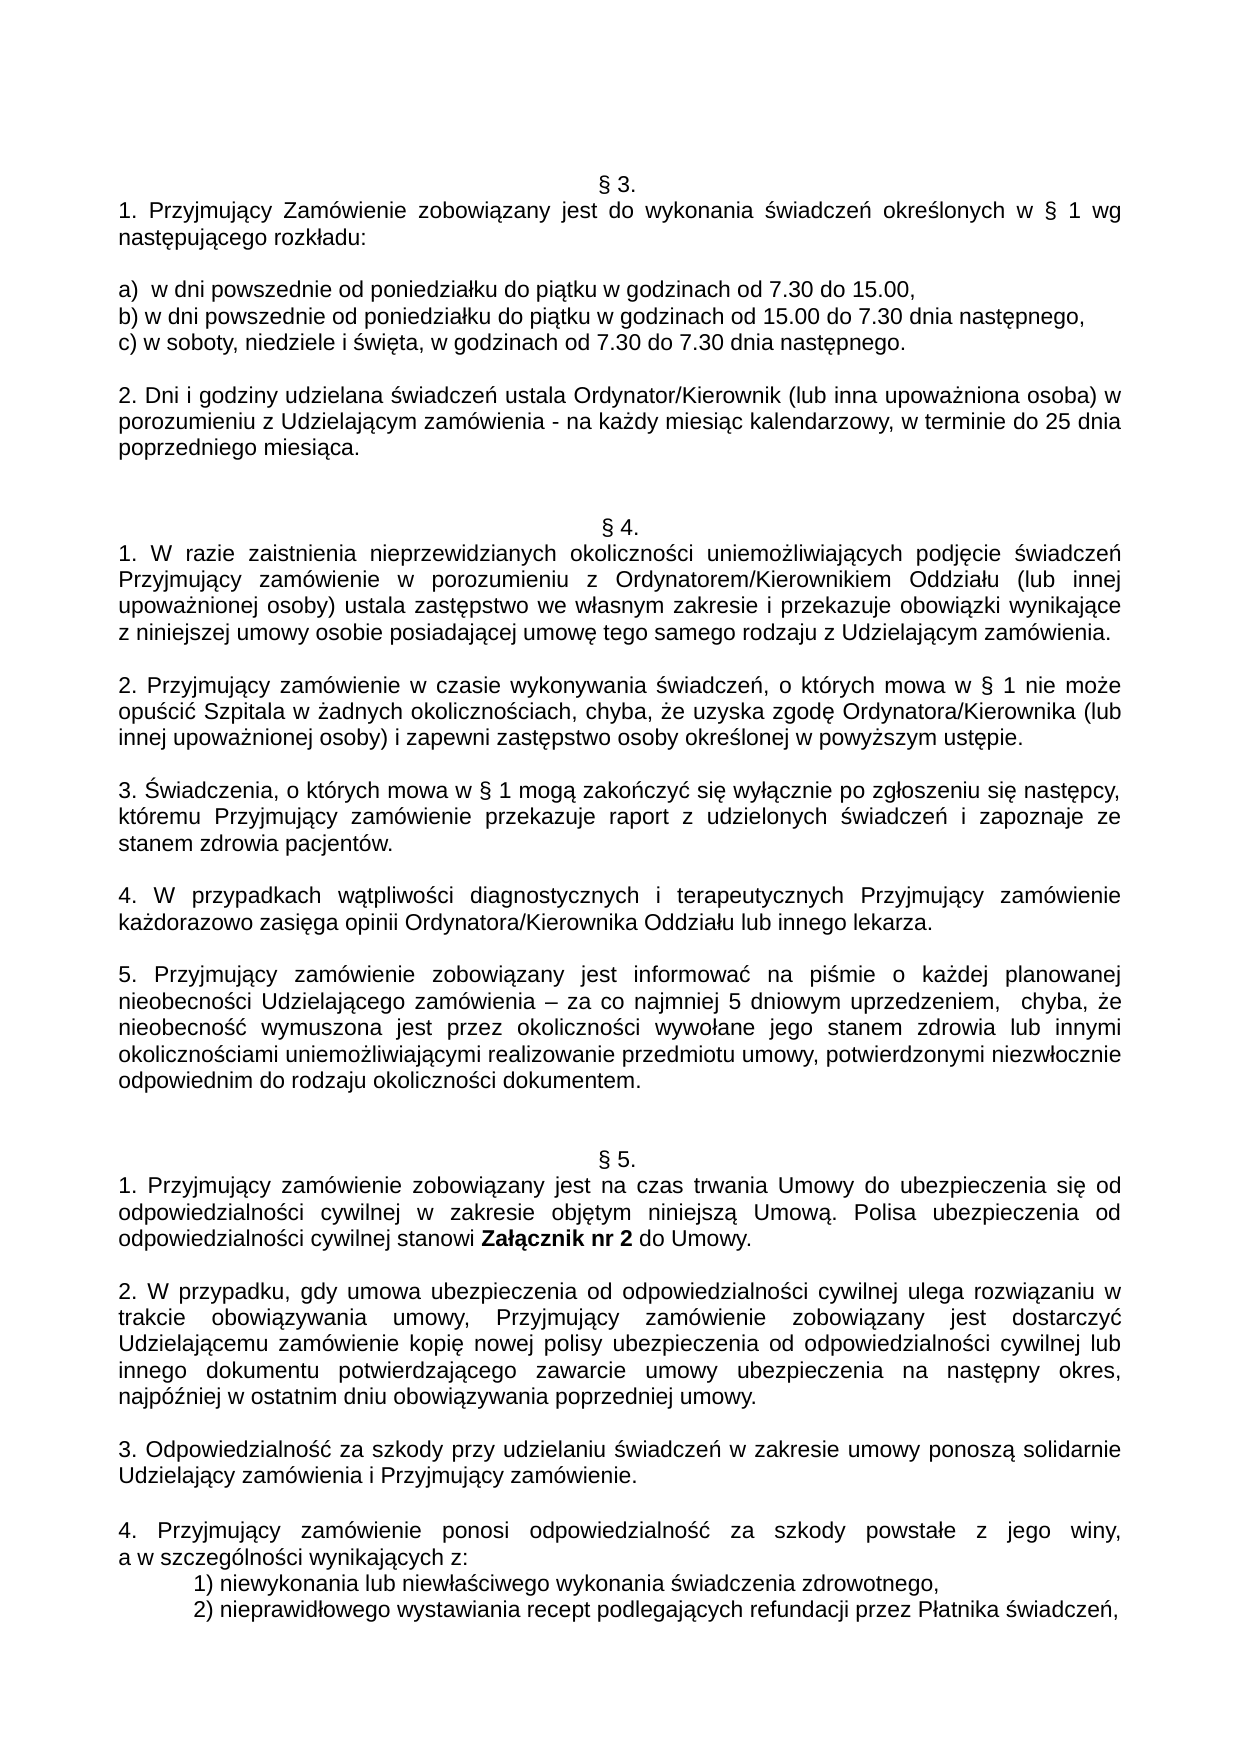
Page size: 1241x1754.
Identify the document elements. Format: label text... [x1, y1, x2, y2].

text 4. Przyjmujący zamówienie ponosi odpowiedzialność za szkody powstałe z jego winy, a w szczególności wynikających z: [118, 1517, 1122, 1570]
text 1. Przyjmujący Zamówienie zobowiązany jest do wykonania świadczeń określonych w § 1 wg następującego rozkładu: [118, 197, 1122, 250]
text b) w dni powszednie od poniedziałku do piątku w godzinach od 15.00 do 7.30 dnia następnego, [118, 303, 1122, 329]
text 2. Przyjmujący zamówienie w czasie wykonywania świadczeń, o których mowa w § 1 nie może opuścić Szpitala w żadnych okolicznościach, chyba, że uzyska zgodę Ordynatora/Kierownika (lub innej upoważnionej osoby) i zapewni zastępstwo osoby określonej w powyższym ustępie. [118, 672, 1122, 751]
text § 5. [118, 1146, 1122, 1172]
text 1. Przyjmujący zamówienie zobowiązany jest na czas trwania Umowy do ubezpieczenia się od odpowiedzialności cywilnej w zakresie objętym niniejszą Umową. Polisa ubezpieczenia od odpowiedzialności cywilnej stanowi Załącznik nr 2 do Umowy. [118, 1172, 1122, 1251]
text c) w soboty, niedziele i święta, w godzinach od 7.30 do 7.30 dnia następnego. [118, 329, 1122, 355]
text 2) nieprawidłowego wystawiania recept podlegających refundacji przez Płatnika świadczeń, [193, 1596, 1122, 1623]
text 2. W przypadku, gdy umowa ubezpieczenia od odpowiedzialności cywilnej ulega rozwiązaniu w trakcie obowiązywania umowy, Przyjmujący zamówienie zobowiązany jest dostarczyć Udzielającemu zamówienie kopię nowej polisy ubezpieczenia od odpowiedzialności cywilnej lub innego dokumentu potwierdzającego zawarcie umowy ubezpieczenia na następny okres, najpóźniej w ostatnim dniu obowiązywania poprzedniej umowy. [118, 1278, 1122, 1409]
text a) w dni powszednie od poniedziałku do piątku w godzinach od 7.30 do 15.00, [118, 276, 1122, 303]
text 3. Świadczenia, o których mowa w § 1 mogą zakończyć się wyłącznie po zgłoszeniu się następcy, któremu Przyjmujący zamówienie przekazuje raport z udzielonych świadczeń i zapoznaje ze stanem zdrowia pacjentów. [118, 777, 1122, 856]
text 5. Przyjmujący zamówienie zobowiązany jest informować na piśmie o każdej planowanej nieobecności Udzielającego zamówienia – za co najmniej 5 dniowym uprzedzeniem, chyba, że nieobecność wymuszona jest przez okoliczności wywołane jego stanem zdrowia lub innymi okolicznościami uniemożliwiającymi realizowanie przedmiotu umowy, potwierdzonymi niezwłocznie odpowiednim do rodzaju okoliczności dokumentem. [118, 961, 1122, 1093]
text 4. W przypadkach wątpliwości diagnostycznych i terapeutycznych Przyjmujący zamówienie każdorazowo zasięga opinii Ordynatora/Kierownika Oddziału lub innego lekarza. [118, 882, 1122, 935]
text § 3. [118, 171, 1122, 197]
text 2. Dni i godziny udzielana świadczeń ustala Ordynator/Kierownik (lub inna upoważniona osoba) w porozumieniu z Udzielającym zamówienia - na każdy miesiąc kalendarzowy, w terminie do 25 dnia poprzedniego miesiąca. [118, 382, 1122, 461]
text § 4. [118, 513, 1122, 540]
text 1) niewykonania lub niewłaściwego wykonania świadczenia zdrowotnego, [193, 1570, 1122, 1596]
text 3. Odpowiedzialność za szkody przy udzielaniu świadczeń w zakresie umowy ponoszą solidarnie Udzielający zamówienia i Przyjmujący zamówienie. [118, 1436, 1122, 1488]
text 1. W razie zaistnienia nieprzewidzianych okoliczności uniemożliwiających podjęcie świadczeń Przyjmujący zamówienie w porozumieniu z Ordynatorem/Kierownikiem Oddziału (lub innej upoważnionej osoby) ustala zastępstwo we własnym zakresie i przekazuje obowiązki wynikające z niniejszej umowy osobie posiadającej umowę tego samego rodzaju z Udzielającym zamówienia. [118, 540, 1122, 645]
